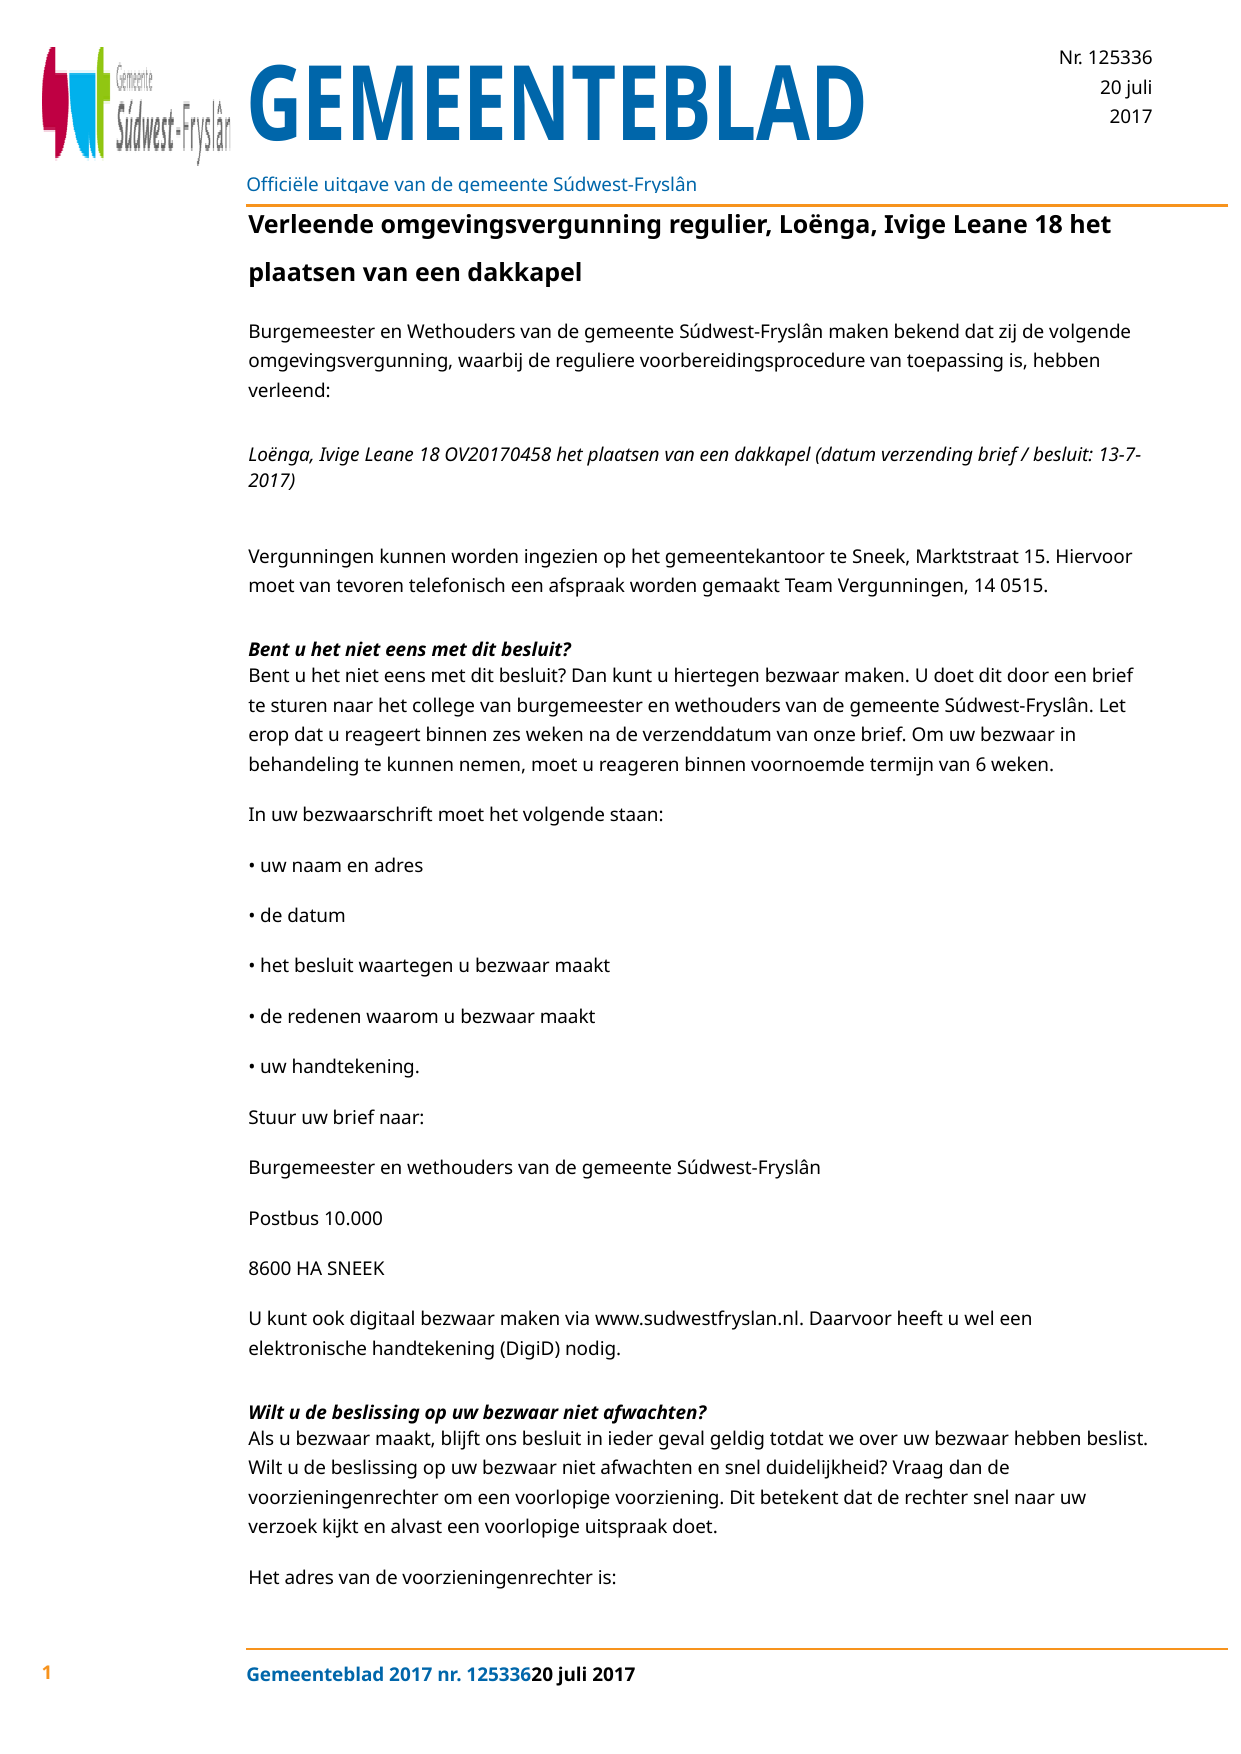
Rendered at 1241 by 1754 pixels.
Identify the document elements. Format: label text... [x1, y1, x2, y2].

picture [41, 47, 231, 172]
text Burgemeester en Wethouders van de gemeente Súdwest-Fryslân maken bekend dat zij de volgende omgevingsvergunning, waarbij de reguliere voorbereidingsprocedure van toepassing is, hebben verleend: [248, 318, 1152, 403]
text Burgemeester en wethouders van de gemeente Súdwest-Fryslân [248, 1154, 1152, 1180]
text 8600 HA SNEEK [248, 1255, 1152, 1281]
text • uw naam en adres [248, 852, 1152, 877]
text In uw bezwaarschrift moet het volgende staan: [248, 801, 1152, 827]
text • de datum [248, 902, 1152, 928]
text Stuur uw brief naar: [248, 1104, 1152, 1129]
text Loënga, Ivige Leane 18 OV20170458 het plaatsen van een dakkapel (datum verzending brief / besluit: 13-7-2017) [248, 441, 1152, 492]
text Als u bezwaar maakt, blijft ons besluit in ieder geval geldig totdat we over uw bezwaar hebben beslist. Wilt u de beslissing op uw bezwaar niet afwachten en snel duidelijkheid? Vraag dan de voorzieningenrechter om een voorlopige voorziening. Dit betekent dat de rechter snel naar uw verzoek kijkt en alvast een voorlopige uitspraak doet. [248, 1425, 1152, 1539]
text • uw handtekening. [248, 1053, 1152, 1079]
text Wilt u de beslissing op uw bezwaar niet afwachten? [248, 1399, 1152, 1425]
text Postbus 10.000 [248, 1205, 1152, 1230]
text Bent u het niet eens met dit besluit? [248, 636, 1152, 662]
text • het besluit waartegen u bezwaar maakt [248, 953, 1152, 978]
text • de redenen waarom u bezwaar maakt [248, 1003, 1152, 1029]
text Verleende omgevingsvergunning regulier, Loënga, Ivige Leane 18 het plaatsen van een dakkapel [248, 207, 1152, 288]
text Vergunningen kunnen worden ingezien op het gemeentekantoor te Sneek, Marktstraat 15. Hiervoor moet van tevoren telefonisch een afspraak worden gemaakt Team Vergunningen, 14 0515. [248, 543, 1152, 598]
text Bent u het niet eens met dit besluit? Dan kunt u hiertegen bezwaar maken. U doet dit door een brief te sturen naar het college van burgemeester en wethouders van de gemeente Súdwest-Fryslân. Let erop dat u reageert binnen zes weken na de verzenddatum van onze brief. Om uw bezwaar in behandeling te kunnen nemen, moet u reageren binnen voornoemde termijn van 6 weken. [248, 662, 1152, 777]
text U kunt ook digitaal bezwaar maken via www.sudwestfryslan.nl. Daarvoor heeft u wel een elektronische handtekening (DigiD) nodig. [248, 1306, 1152, 1361]
text Het adres van de voorzieningenrechter is: [248, 1564, 1152, 1590]
